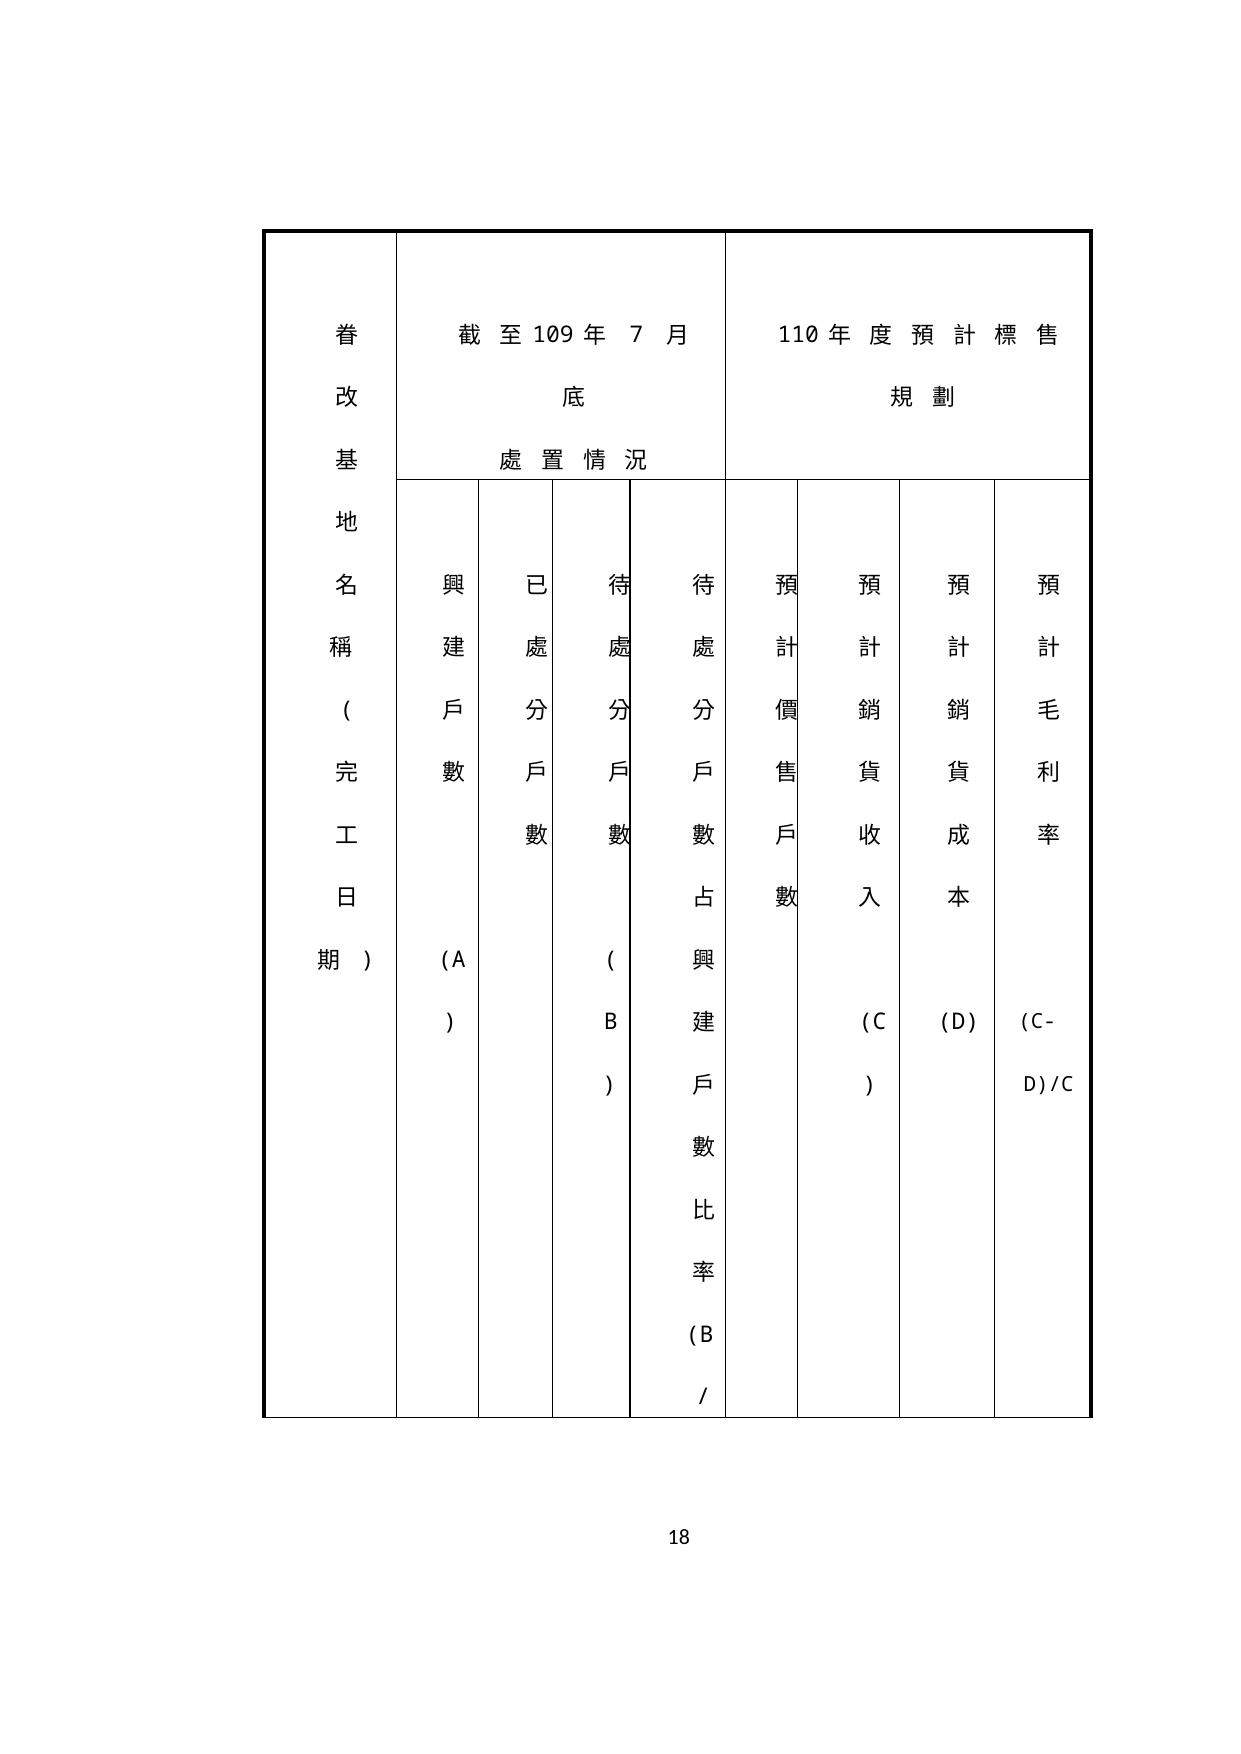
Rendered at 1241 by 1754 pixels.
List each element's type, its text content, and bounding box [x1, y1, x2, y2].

table_cell 預計 銷貨 成本 (D) [900, 480, 994, 1417]
table_cell 興建戶數 (A) [397, 480, 478, 1417]
table_header 110年度預計標售規劃 [726, 233, 1089, 479]
table_header 眷改基地名稱(完工日期) [266, 233, 396, 1417]
table_header 截至109年7月底 處置情況 [397, 233, 725, 479]
table_cell 預計價售戶數 [726, 480, 797, 1417]
table_cell 待處分戶數占興建戶數比率 (B/A) [631, 480, 725, 1417]
table_cell 預計 毛利率 (C-D)/C [995, 480, 1089, 1417]
table_cell 預計 銷貨 收入 (C) [798, 480, 899, 1417]
table_cell 待處分戶數 (B) [553, 480, 629, 1417]
table_cell 已處分戶數 [479, 480, 552, 1417]
